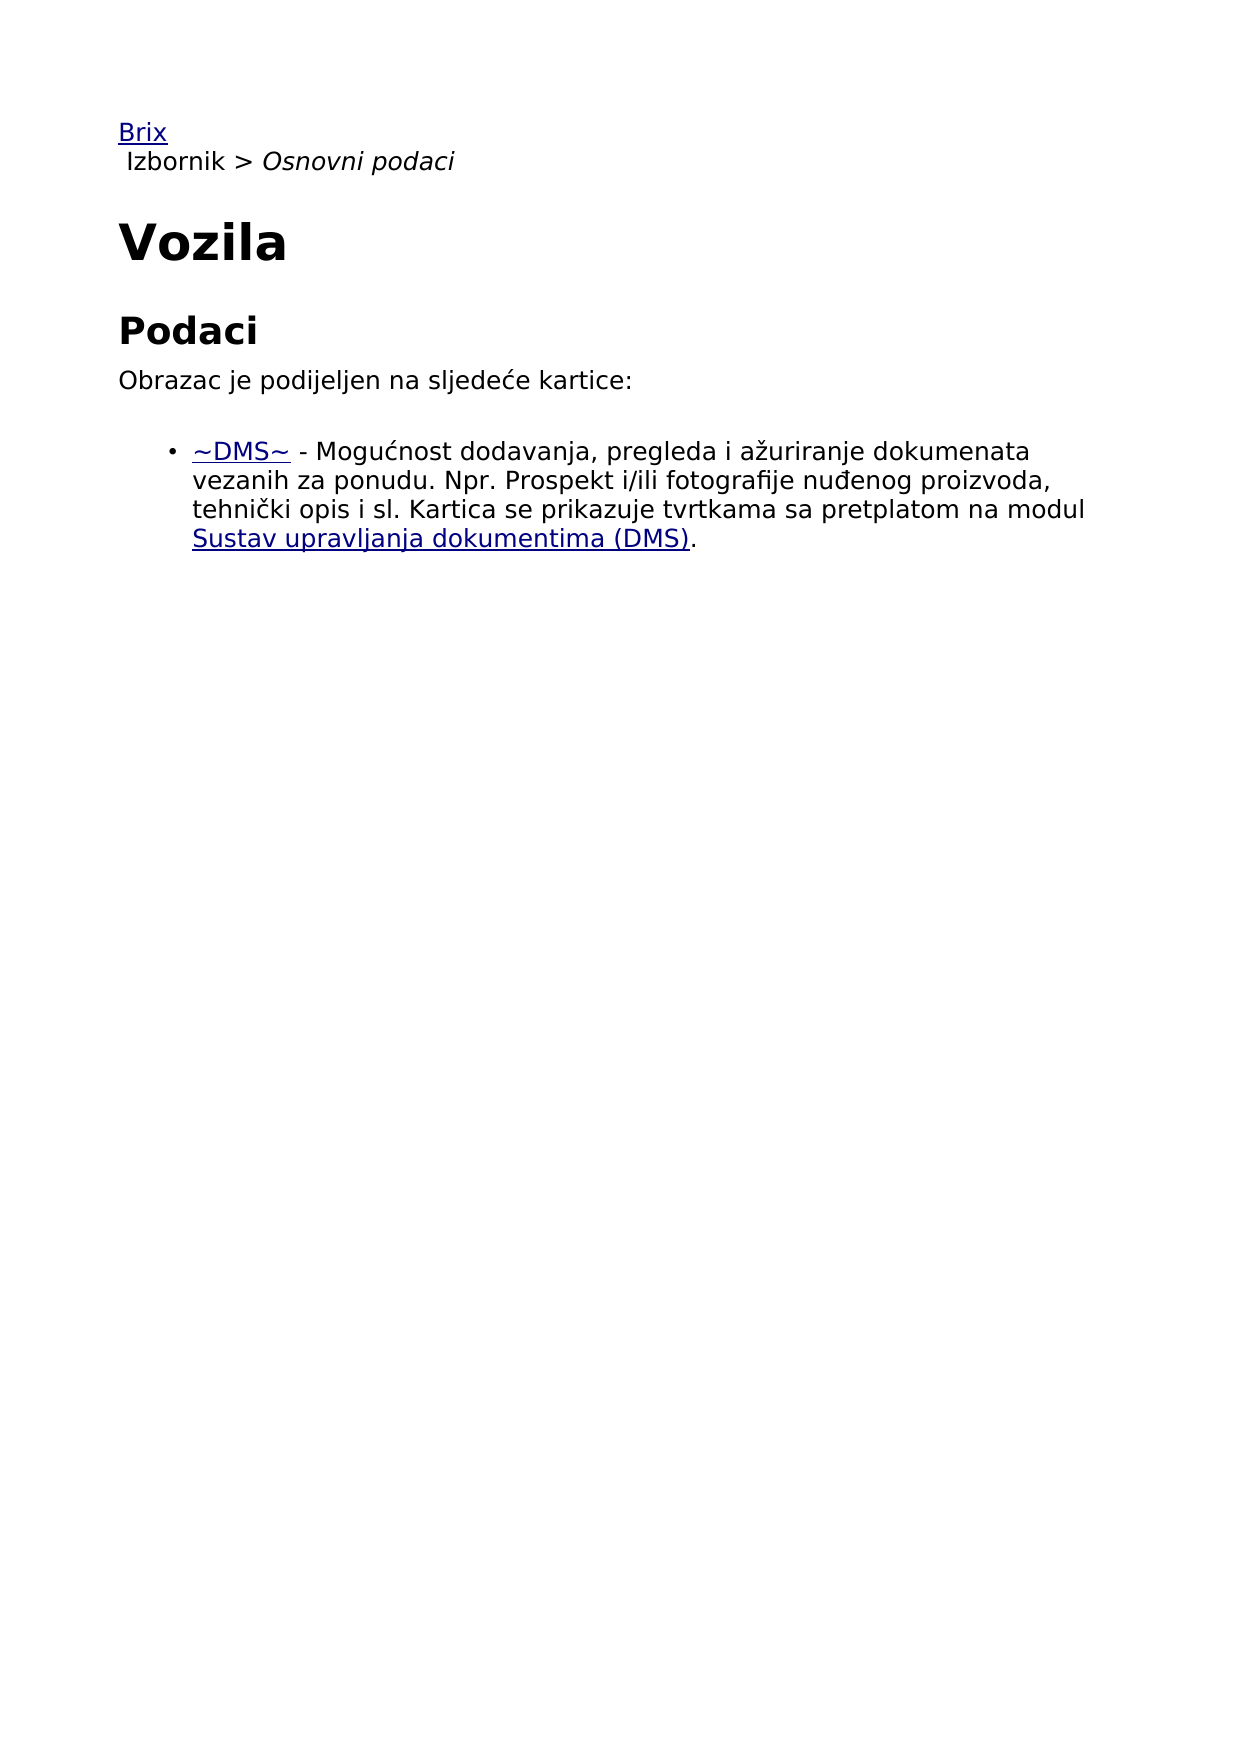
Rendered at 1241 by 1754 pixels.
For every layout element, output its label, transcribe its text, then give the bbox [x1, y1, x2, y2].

list ~DMS~ - Mogućnost dodavanja, pregleda i ažuriranje dokumenata vezanih za ponudu. Npr. Prospekt i/ili fotografije nuđenog proizvoda, tehnički opis i sl. Kartica se prikazuje tvrtkama sa pretplatom na modul Sustav upravljanja dokumentima (DMS). [177, 437, 1122, 554]
text Obrazac je podijeljen na sljedeće kartice: [118, 366, 1122, 395]
subtitle Podaci [118, 310, 1122, 353]
text Brix Izbornik > Osnovni podaci [118, 118, 1122, 176]
subtitle Vozila [118, 214, 1122, 272]
